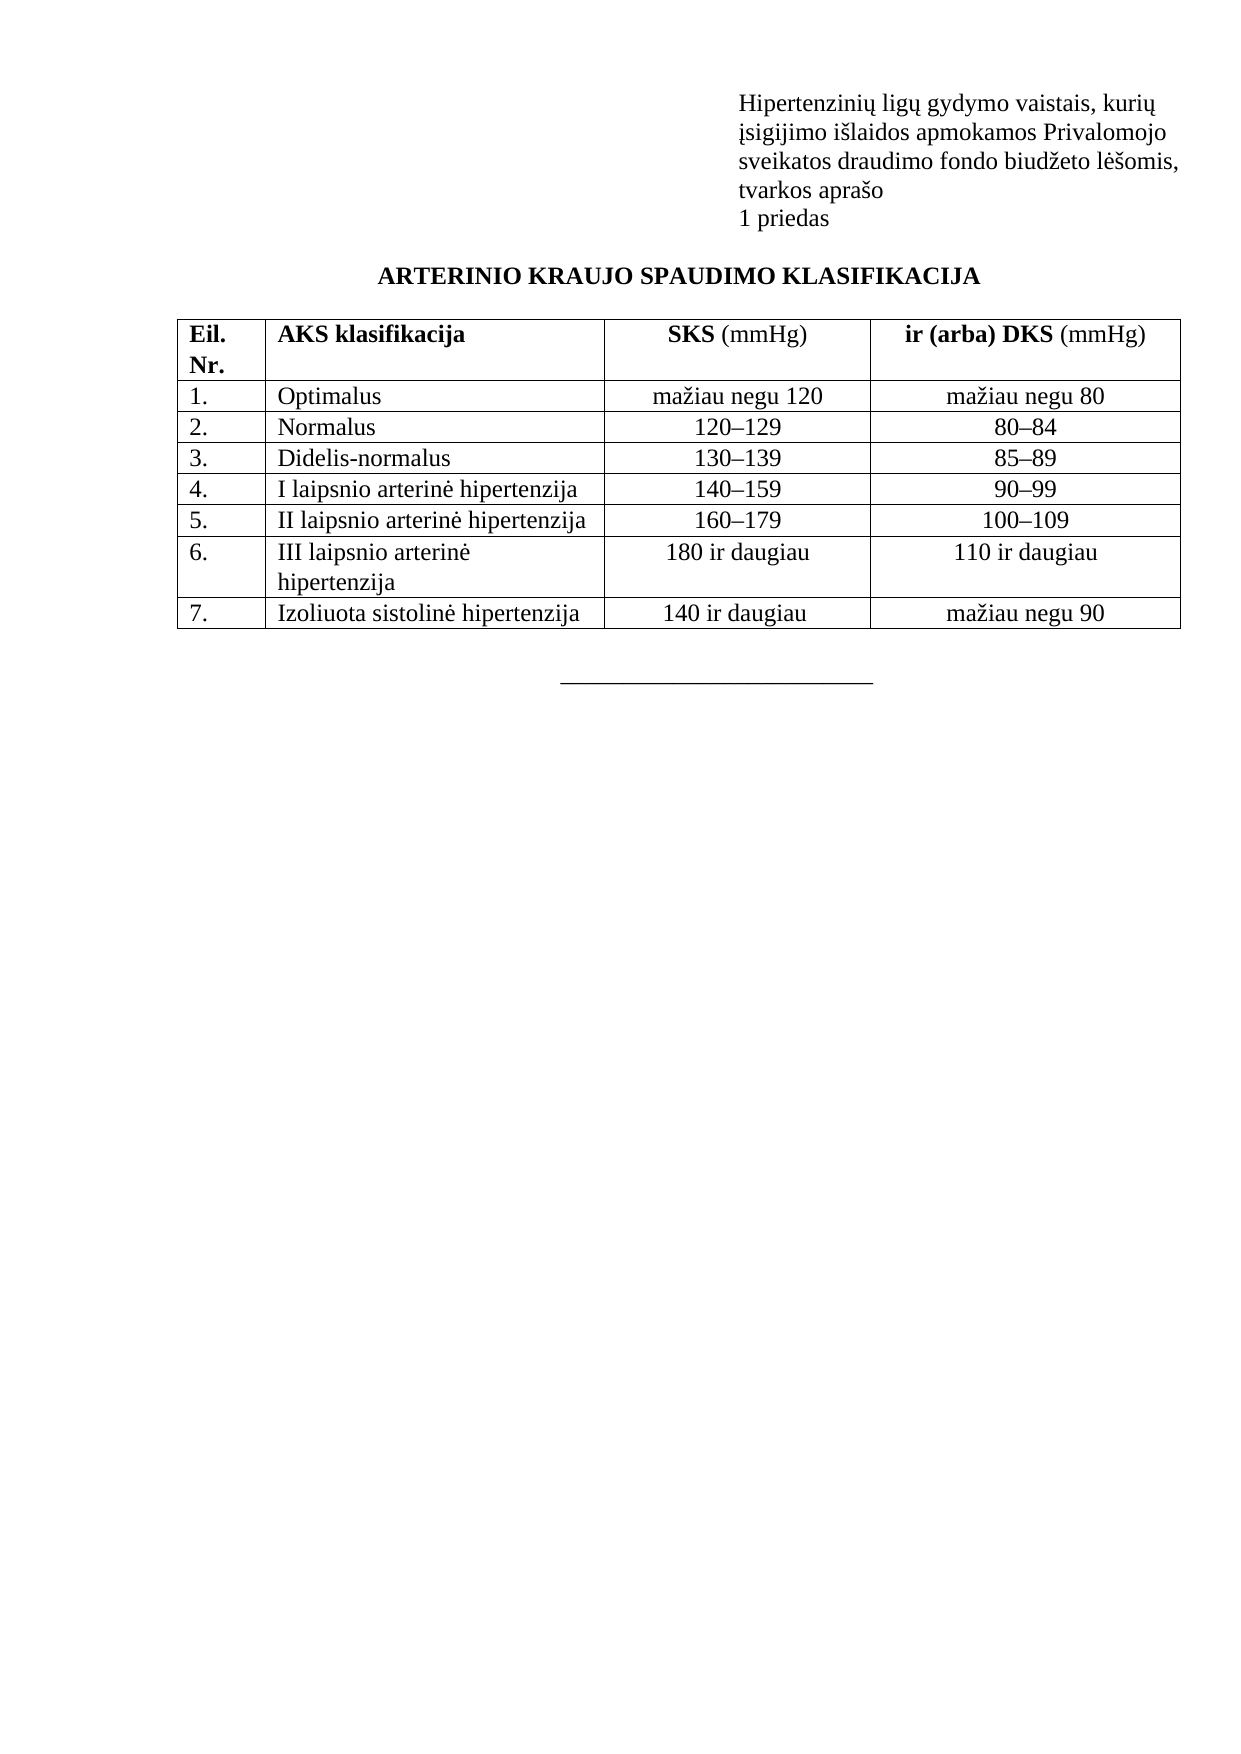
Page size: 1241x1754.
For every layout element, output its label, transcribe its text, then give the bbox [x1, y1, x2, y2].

table_cell 140–159 [605, 474, 870, 504]
table_cell 85–89 [871, 443, 1180, 473]
table_cell Didelis-normalus [266, 443, 604, 473]
table_header Eil. Nr. [178, 320, 265, 380]
table_cell II laipsnio arterinė hipertenzija [266, 505, 604, 536]
table_cell 100–109 [871, 505, 1180, 536]
table_header SKS (mmHg) [605, 320, 870, 380]
table_cell Izoliuota sistolinė hipertenzija [266, 598, 604, 628]
table_cell 110 ir daugiau [871, 537, 1180, 597]
table_cell Optimalus [266, 381, 604, 411]
table_cell 3. [178, 443, 265, 473]
text sveikatos draudimo fondo biudžeto lėšomis, [738, 146, 1240, 175]
table_cell 140 ir daugiau [605, 598, 870, 628]
text ARTERINIO KRAUJO SPAUDIMO KLASIFIKACIJA [177, 261, 1181, 290]
table_cell 6. [178, 537, 265, 597]
table_cell 130–139 [605, 443, 870, 473]
table_cell 120–129 [605, 412, 870, 442]
table_header ir (arba) DKS (mmHg) [871, 320, 1180, 380]
table_cell 80–84 [871, 412, 1180, 442]
text tvarkos aprašo [738, 175, 1240, 203]
table_cell 90–99 [871, 474, 1180, 504]
table_cell mažiau negu 120 [605, 381, 870, 411]
text _________________________ [177, 658, 1181, 686]
table_cell 7. [178, 598, 265, 628]
table_cell mažiau negu 90 [871, 598, 1180, 628]
table_cell III laipsnio arterinė hipertenzija [266, 537, 604, 597]
table_cell mažiau negu 80 [871, 381, 1180, 411]
table_cell 5. [178, 505, 265, 536]
table_cell 4. [178, 474, 265, 504]
table_cell 2. [178, 412, 265, 442]
text įsigijimo išlaidos apmokamos Privalomojo [738, 117, 1240, 146]
table_cell Normalus [266, 412, 604, 442]
table_cell 180 ir daugiau [605, 537, 870, 597]
table_cell 1. [178, 381, 265, 411]
table_header AKS klasifikacija [266, 320, 604, 380]
table_cell I laipsnio arterinė hipertenzija [266, 474, 604, 504]
text Hipertenzinių ligų gydymo vaistais, kurių [738, 88, 1240, 117]
text 1 priedas [738, 203, 1240, 232]
table_cell 160–179 [605, 505, 870, 536]
